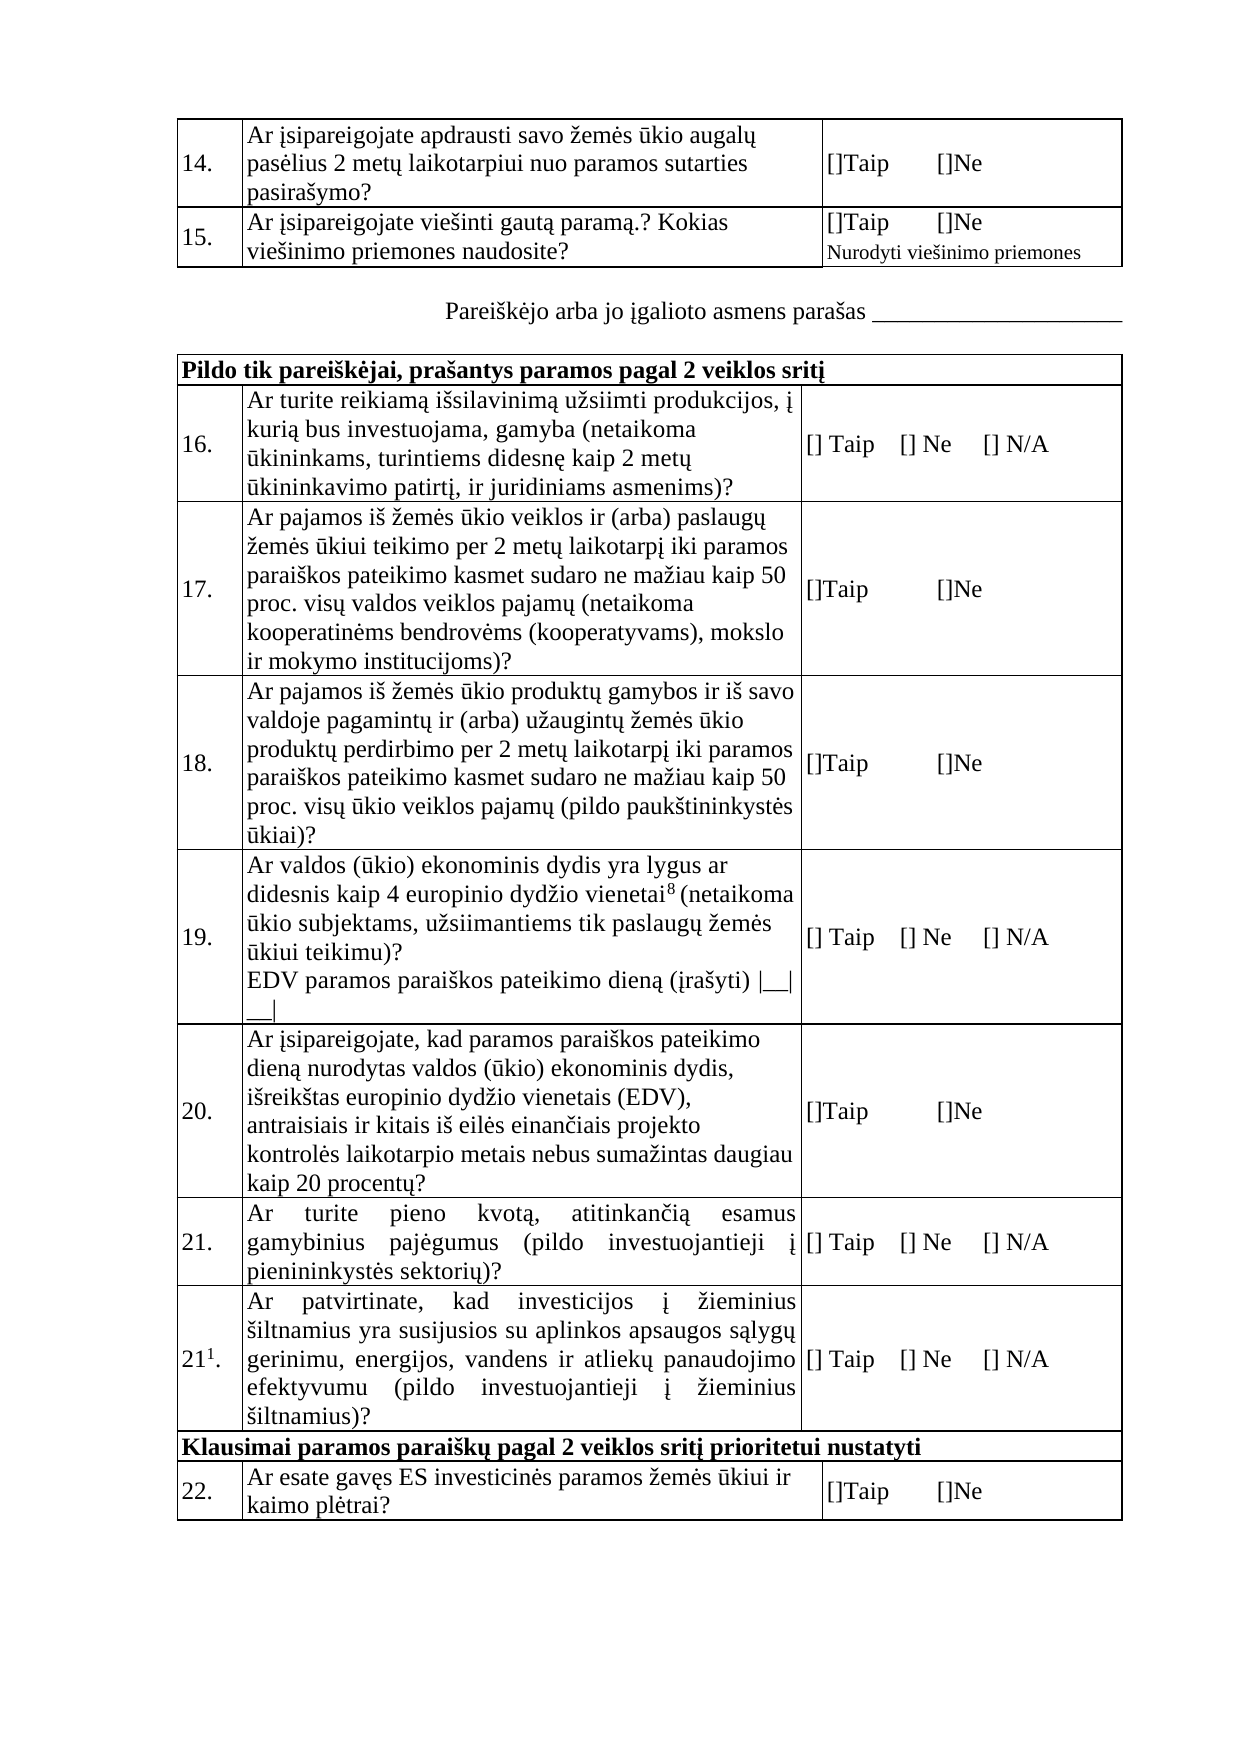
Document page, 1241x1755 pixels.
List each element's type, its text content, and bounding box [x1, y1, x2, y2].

table_cell 20. [178, 1025, 242, 1197]
table_cell [][] Taip [][] Ne [][] N/A [802, 850, 1121, 1023]
table_cell Ar turite reikiamą išsilavinimą užsiimti produkcijos, į kurią bus investuojama, gamyba (netaikoma ūkininkams, turintiems didesnę kaip 2 metų ūkininkavimo patirtį, ir juridiniams asmenims)? [243, 386, 801, 501]
table_cell [][] Ne [933, 1462, 1121, 1519]
table_cell [][] Taip [802, 676, 932, 849]
table_cell 19. [178, 850, 242, 1023]
table_cell Ar įsipareigojate, kad paramos paraiškos pateikimo dieną nurodytas valdos (ūkio) ekonominis dydis, išreikštas europinio dydžio vienetais (EDV), antraisiais ir kitais iš eilės einančiais projekto kontrolės laikotarpio metais nebus sumažintas daugiau kaip 20 procentų? [243, 1025, 801, 1197]
table_cell 22. [178, 1462, 242, 1519]
table_cell [][] Ne [933, 1025, 1121, 1197]
table_cell [][] Taip [823, 1462, 932, 1519]
table_cell Nurodyti viešinimo priemones [823, 236, 1121, 266]
table_cell Ar pajamos iš žemės ūkio veiklos ir (arba) paslaugų žemės ūkiui teikimo per 2 metų laikotarpį iki paramos paraiškos pateikimo kasmet sudaro ne mažiau kaip 50 proc. visų valdos veiklos pajamų (netaikoma kooperatinėms bendrovėms (kooperatyvams), mokslo ir mokymo institucijoms)? [243, 502, 801, 675]
table_cell Ar esate gavęs ES investicinės paramos žemės ūkiui ir kaimo plėtrai? [243, 1462, 822, 1519]
table_cell Ar įsipareigojate viešinti gautą paramą.? Kokias viešinimo priemones naudosite? [243, 208, 822, 266]
table_cell 15. [178, 208, 242, 266]
table_cell 211. [178, 1286, 242, 1430]
table_cell 21. [178, 1198, 242, 1285]
table_cell [][] Ne [933, 676, 1121, 849]
table_cell [][] Taip [][] Ne [][] N/A [802, 1198, 1121, 1285]
table_cell 16. [178, 386, 242, 501]
table_cell Ar įsipareigojate apdrausti savo žemės ūkio augalų pasėlius 2 metų laikotarpiui nuo paramos sutarties pasirašymo? [243, 120, 822, 206]
table_cell Ar pajamos iš žemės ūkio produktų gamybos ir iš savo valdoje pagamintų ir (arba) užaugintų žemės ūkio produktų perdirbimo per 2 metų laikotarpį iki paramos paraiškos pateikimo kasmet sudaro ne mažiau kaip 50 proc. visų ūkio veiklos pajamų (pildo paukštininkystės ūkiai)? [243, 676, 801, 849]
table_cell Ar turite pieno kvotą, atitinkančią esamus gamybinius pajėgumus (pildo investuojantieji į pienininkystės sektorių)? [243, 1198, 801, 1285]
table_cell 18. [178, 676, 242, 849]
table_cell [][] Ne [933, 502, 1121, 675]
table_cell [][] Ne [933, 208, 1121, 236]
table_cell 14. [178, 120, 242, 206]
table_cell Ar patvirtinate, kad investicijos į žieminius šiltnamius yra susijusios su aplinkos apsaugos sąlygų gerinimu, energijos, vandens ir atliekų panaudojimo efektyvumu (pildo investuojantieji į žieminius šiltnamius)? [243, 1286, 801, 1430]
table_cell [][] Ne [933, 120, 1121, 206]
table_cell [][] Taip [802, 1025, 932, 1197]
table_cell [][] Taip [823, 120, 932, 206]
table_cell [][] Taip [][] Ne [][] N/A [802, 1286, 1121, 1430]
table_cell [][] Taip [][] Ne [][] N/A [802, 386, 1121, 501]
table_cell [][] Taip [802, 502, 932, 675]
table_cell [][] Taip [823, 208, 932, 236]
table_cell Ar valdos (ūkio) ekonominis dydis yra lygus ar didesnis kaip 4 europinio dydžio vienetai8 (netaikoma ūkio subjektams, užsiimantiems tik paslaugų žemės ūkiui teikimu)? EDV paramos paraiškos pateikimo dieną (įrašyti) |__|__| [243, 850, 801, 1023]
text Pareiškėjo arba jo įgalioto asmens parašas ____________________ [177, 296, 1122, 325]
table_cell 17. [178, 502, 242, 675]
table_header Pildo tik pareiškėjai, prašantys paramos pagal 2 veiklos sritį [178, 355, 1121, 384]
table_cell Klausimai paramos paraiškų pagal 2 veiklos sritį prioritetui nustatyti [178, 1432, 1121, 1460]
